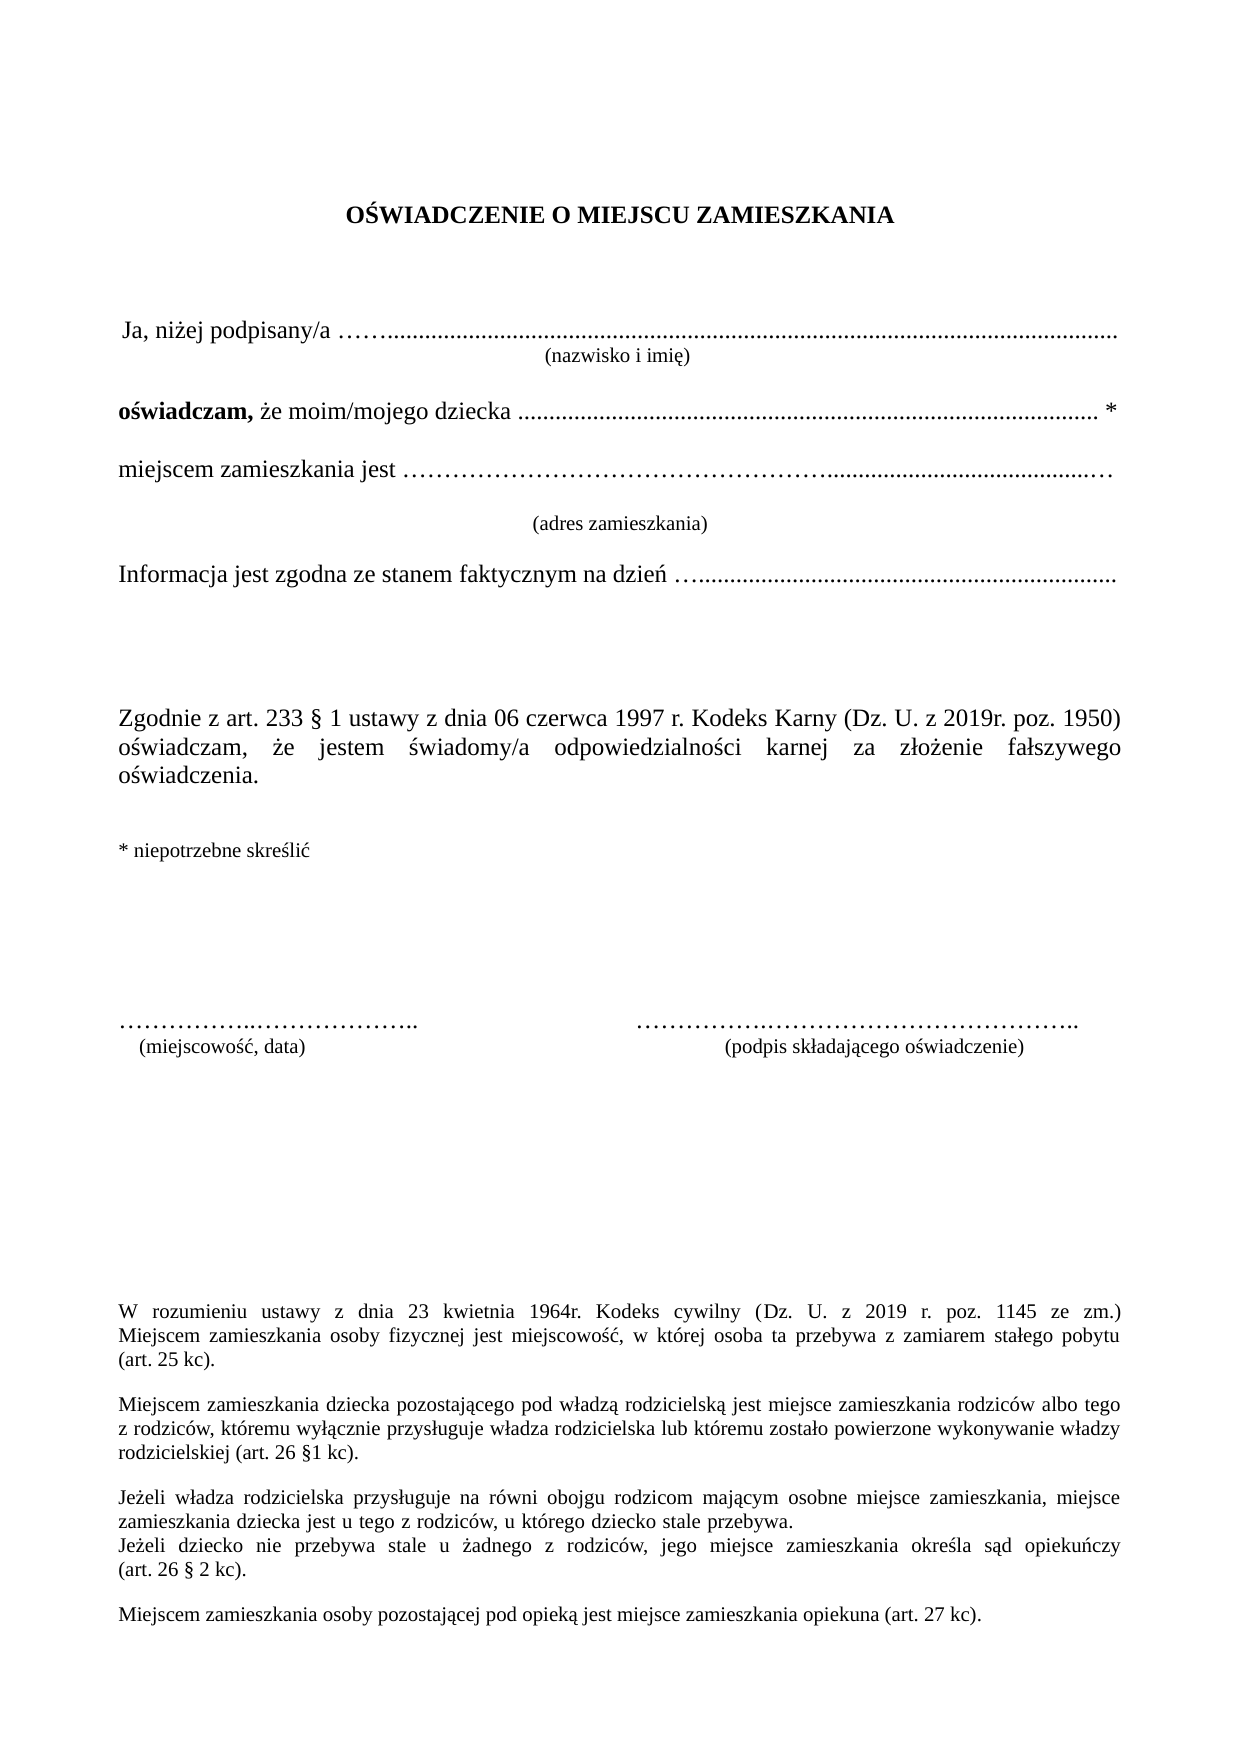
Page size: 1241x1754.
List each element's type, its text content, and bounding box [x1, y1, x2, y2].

text Jeżeli władza rodzicielska przysługuje na równi obojgu rodzicom mającym osobne miejsce zamieszkania, miejsce zamieszkania dziecka jest u tego z rodziców, u którego dziecko stale przebywa. Jeżeli dziecko nie przebywa stale u żadnego z rodziców, jego miejsce zamieszkania określa sąd opiekuńczy (art. 26 § 2 kc). [118, 1485, 1122, 1581]
text Miejscem zamieszkania osoby pozostającej pod opieką jest miejsce zamieszkania opiekuna (art. 27 kc). [118, 1602, 1122, 1626]
text ……………..……………….. …………….……………………………….. [118, 1005, 1122, 1034]
text miejscem zamieszkania jest ……………………………………………..........................................… [118, 454, 1122, 482]
text W rozumieniu ustawy z dnia 23 kwietnia 1964r. Kodeks cywilny (Dz. U. z 2019 r. poz. 1145 ze zm.) Miejscem zamieszkania osoby fizycznej jest miejscowość, w której osoba ta przebywa z zamiarem stałego pobytu (art. 25 kc). [118, 1299, 1122, 1371]
text Miejscem zamieszkania dziecka pozostającego pod władzą rodzicielską jest miejsce zamieszkania rodziców albo tego z rodziców, któremu wyłącznie przysługuje władza rodzicielska lub któremu zostało powierzone wykonywanie władzy rodzicielskiej (art. 26 §1 kc). [118, 1392, 1122, 1464]
text (adres zamieszkania) [118, 511, 1122, 535]
text * niepotrzebne skreślić [118, 837, 1122, 862]
text (miejscowość, data) (podpis składającego oświadczenie) [118, 1034, 1122, 1058]
text Ja, niżej podpisany/a …….....................................................................................................................(nazwisko i imię) [118, 315, 1122, 367]
text oświadczam, że moim/mojego dziecka ............................................................................................. * [118, 396, 1122, 425]
text Zgodnie z art. 233 § 1 ustawy z dnia 06 czerwca 1997 r. Kodeks Karny (Dz. U. z 2019r. poz. 1950) oświadczam, że jestem świadomy/a odpowiedzialności karnej za złożenie fałszywego oświadczenia. [118, 703, 1122, 789]
text OŚWIADCZENIE O MIEJSCU ZAMIESZKANIA [118, 200, 1122, 228]
text Informacja jest zgodna ze stanem faktycznym na dzień …................................................................... [118, 559, 1122, 588]
